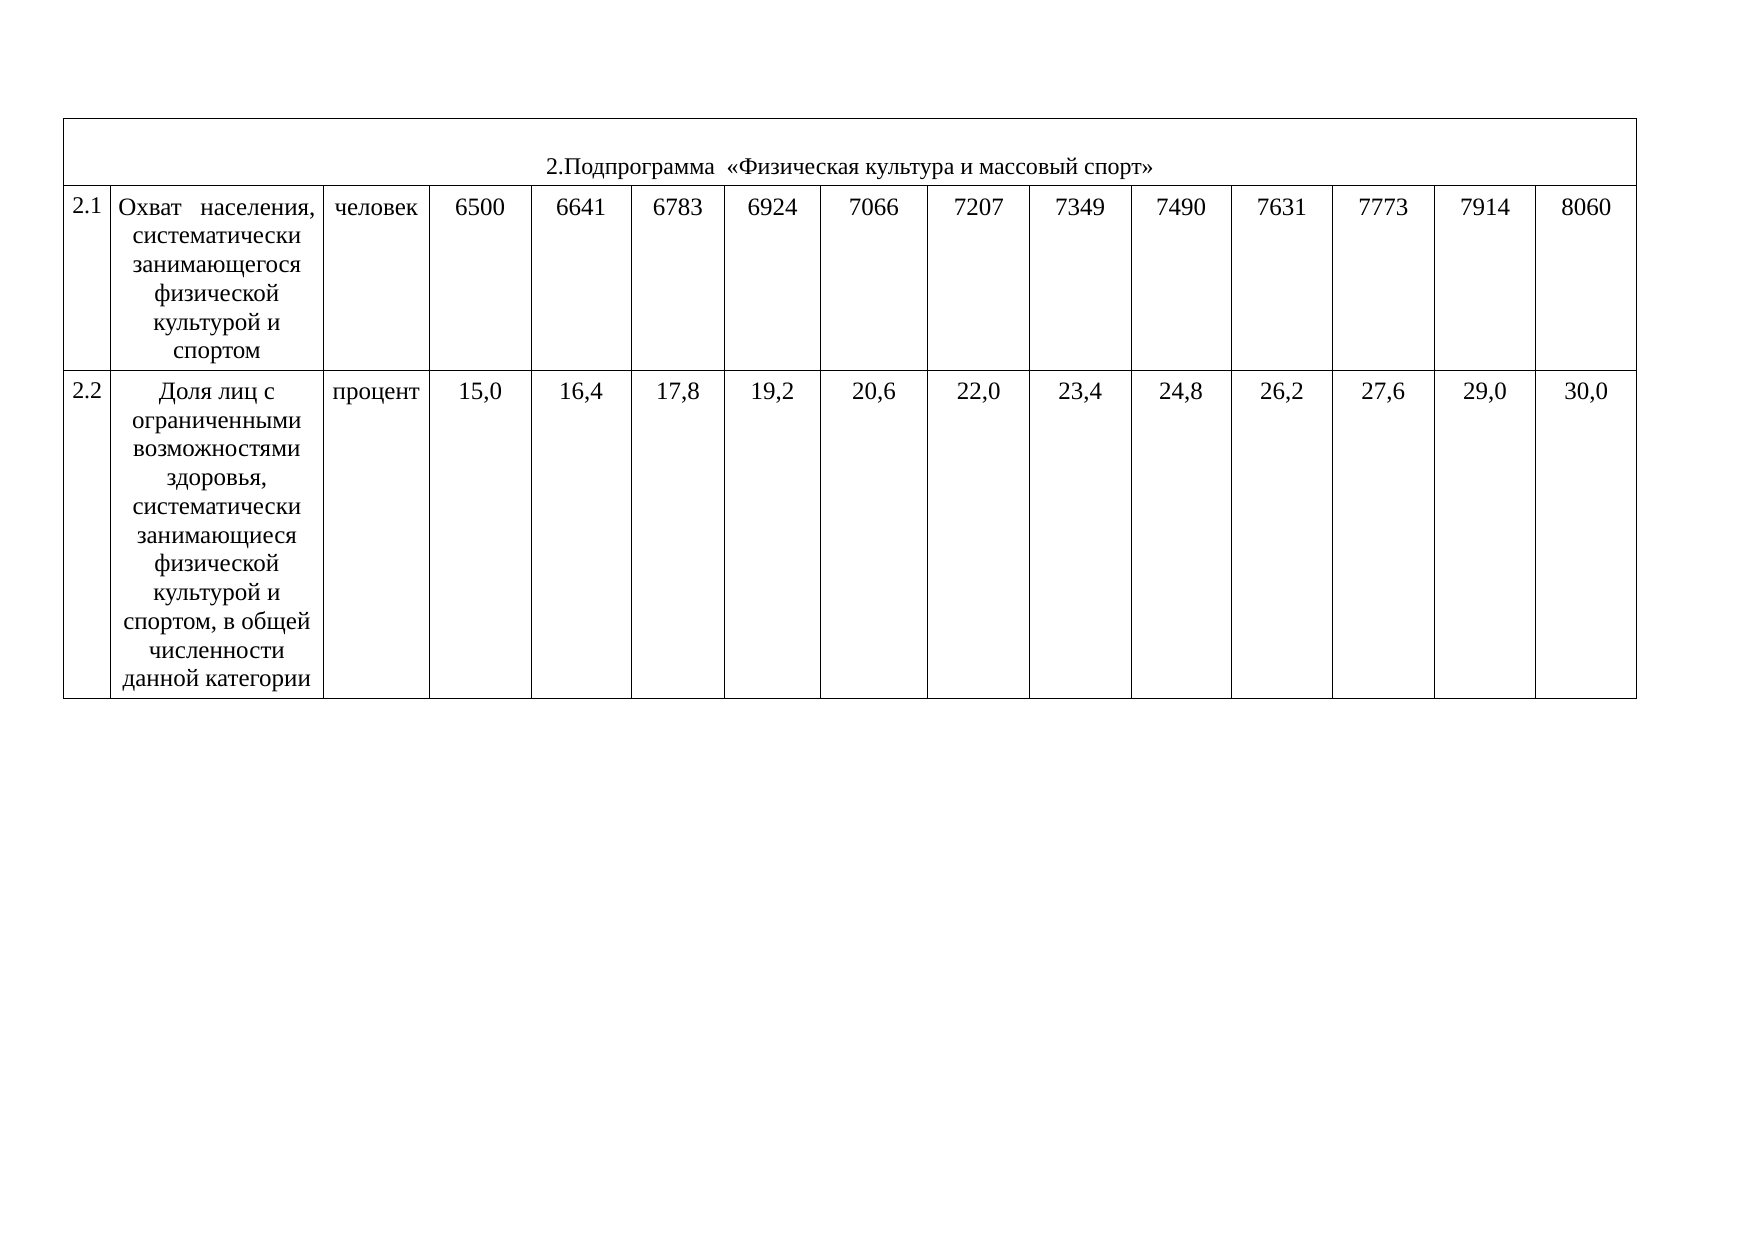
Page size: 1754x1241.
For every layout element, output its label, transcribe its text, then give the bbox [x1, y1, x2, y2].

table_cell 7349 [1030, 186, 1131, 370]
table_cell 2.1 [64, 186, 110, 370]
table_cell 24,8 [1132, 371, 1231, 698]
table_cell Охват населения, систематически занимающегося физической культурой и спортом [111, 186, 323, 370]
table_cell 19,2 [725, 371, 820, 698]
table_cell 30,0 [1536, 371, 1636, 698]
table_cell 7490 [1132, 186, 1231, 370]
table_cell 6924 [725, 186, 820, 370]
table_cell 7914 [1435, 186, 1535, 370]
table_cell 7066 [821, 186, 927, 370]
table_cell 6783 [632, 186, 724, 370]
table_cell 20,6 [821, 371, 927, 698]
table_cell 26,2 [1232, 371, 1332, 698]
table_cell Доля лиц с ограниченными возможностями здоровья, систематически занимающиеся физической культурой и спортом, в общей численности данной категории [111, 371, 323, 698]
table_cell 2.Подпрограмма «Физическая культура и массовый спорт» [64, 119, 1636, 185]
table_cell 23,4 [1030, 371, 1131, 698]
table_cell человек [324, 186, 429, 370]
table_cell 7631 [1232, 186, 1332, 370]
table_cell 15,0 [430, 371, 531, 698]
table_cell 6641 [532, 186, 631, 370]
table_cell процент [324, 371, 429, 698]
table_cell 8060 [1536, 186, 1636, 370]
table_cell 27,6 [1333, 371, 1434, 698]
table_cell 29,0 [1435, 371, 1535, 698]
table_cell 2.2 [64, 371, 110, 698]
table_cell 16,4 [532, 371, 631, 698]
table_cell 17,8 [632, 371, 724, 698]
table_cell 6500 [430, 186, 531, 370]
table_cell 22,0 [928, 371, 1029, 698]
table_cell 7773 [1333, 186, 1434, 370]
table_cell 7207 [928, 186, 1029, 370]
